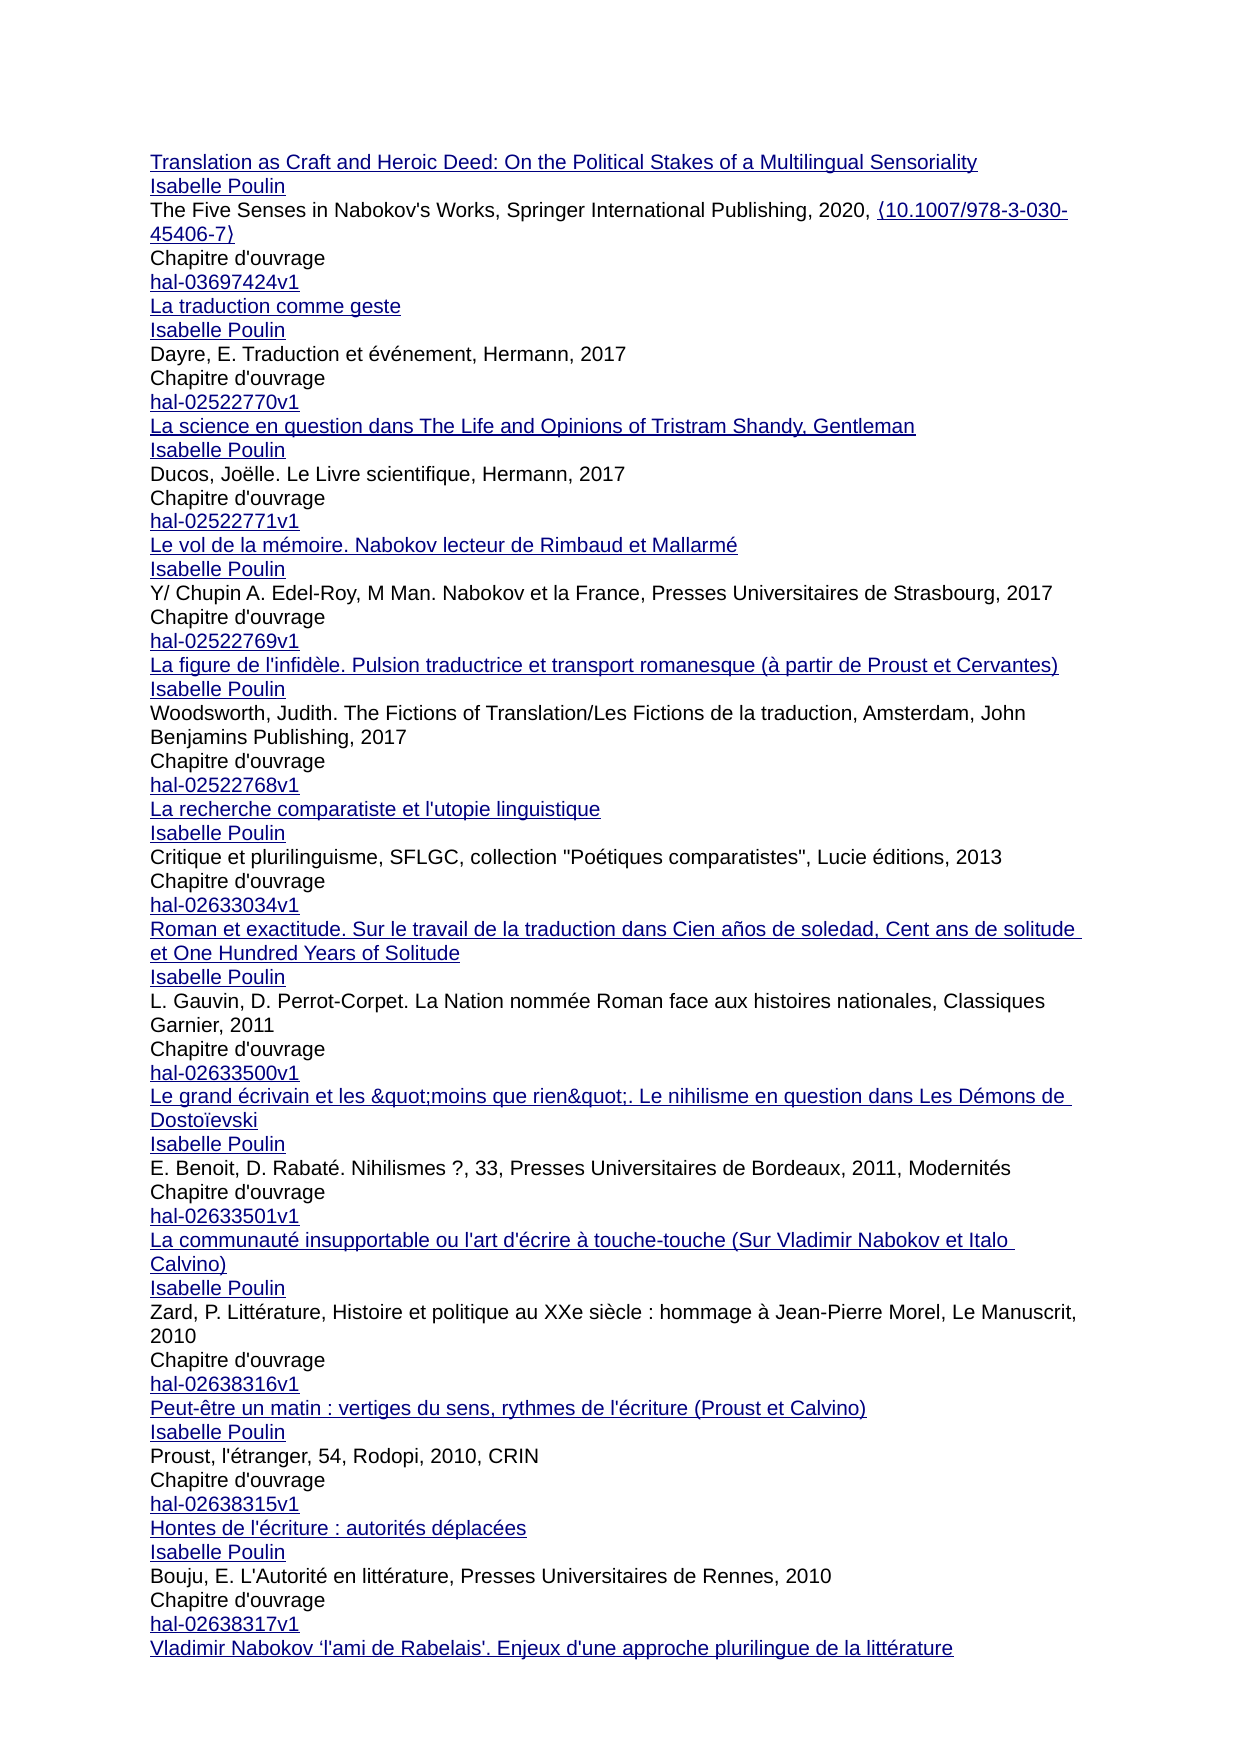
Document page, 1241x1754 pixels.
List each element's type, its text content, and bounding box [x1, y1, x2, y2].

table_cell Roman et exactitude. Sur le travail de la traduction dans Cien años de soledad, Cent ans de solitude et One Hundred Years of Solitude Isabelle Poulin L. Gauvin, D. Perrot-Corpet. La Nation nommée Roman face aux histoires nationales, Classiques Garnier, 2011 Chapitre d'ouvrage hal-02633500v1 [150, 917, 1090, 1084]
table_cell Le grand écrivain et les &quot;moins que rien&quot;. Le nihilisme en question dans Les Démons de Dostoïevski Isabelle Poulin E. Benoit, D. Rabaté. Nihilismes ?, 33, Presses Universitaires de Bordeaux, 2011, Modernités Chapitre d'ouvrage hal-02633501v1 [150, 1084, 1090, 1228]
table_cell La science en question dans The Life and Opinions of Tristram Shandy, Gentleman Isabelle Poulin Ducos, Joëlle. Le Livre scientifique, Hermann, 2017 Chapitre d'ouvrage hal-02522771v1 [150, 414, 1090, 533]
table_cell La traduction comme geste Isabelle Poulin Dayre, E. Traduction et événement, Hermann, 2017 Chapitre d'ouvrage hal-02522770v1 [150, 294, 1090, 413]
table_cell Hontes de l'écriture : autorités déplacées Isabelle Poulin Bouju, E. L'Autorité en littérature, Presses Universitaires de Rennes, 2010 Chapitre d'ouvrage hal-02638317v1 [150, 1516, 1090, 1635]
table_cell Peut-être un matin : vertiges du sens, rythmes de l'écriture (Proust et Calvino) Isabelle Poulin Proust, l'étranger, 54, Rodopi, 2010, CRIN Chapitre d'ouvrage hal-02638315v1 [150, 1396, 1090, 1516]
table_cell Le vol de la mémoire. Nabokov lecteur de Rimbaud et Mallarmé Isabelle Poulin Y/ Chupin A. Edel-Roy, M Man. Nabokov et la France, Presses Universitaires de Strasbourg, 2017 Chapitre d'ouvrage hal-02522769v1 [150, 533, 1090, 653]
table_cell La recherche comparatiste et l'utopie linguistique Isabelle Poulin Critique et plurilinguisme, SFLGC, collection "Poétiques comparatistes", Lucie éditions, 2013 Chapitre d'ouvrage hal-02633034v1 [150, 797, 1090, 917]
table_cell La figure de l'infidèle. Pulsion traductrice et transport romanesque (à partir de Proust et Cervantes) Isabelle Poulin Woodsworth, Judith. The Fictions of Translation/Les Fictions de la traduction, Amsterdam, John Benjamins Publishing, 2017 Chapitre d'ouvrage hal-02522768v1 [150, 653, 1090, 797]
table_cell Vladimir Nabokov ‘l'ami de Rabelais'. Enjeux d'une approche plurilingue de la littérature [150, 1635, 1090, 1659]
table_cell Translation as Craft and Heroic Deed: On the Political Stakes of a Multilingual Sensoriality Isabelle Poulin The Five Senses in Nabokov's Works, Springer International Publishing, 2020, ⟨10.1007/978-3-030-45406-7⟩ Chapitre d'ouvrage hal-03697424v1 [150, 150, 1090, 294]
table_cell La communauté insupportable ou l'art d'écrire à touche-touche (Sur Vladimir Nabokov et Italo Calvino) Isabelle Poulin Zard, P. Littérature, Histoire et politique au XXe siècle : hommage à Jean-Pierre Morel, Le Manuscrit, 2010 Chapitre d'ouvrage hal-02638316v1 [150, 1228, 1090, 1396]
